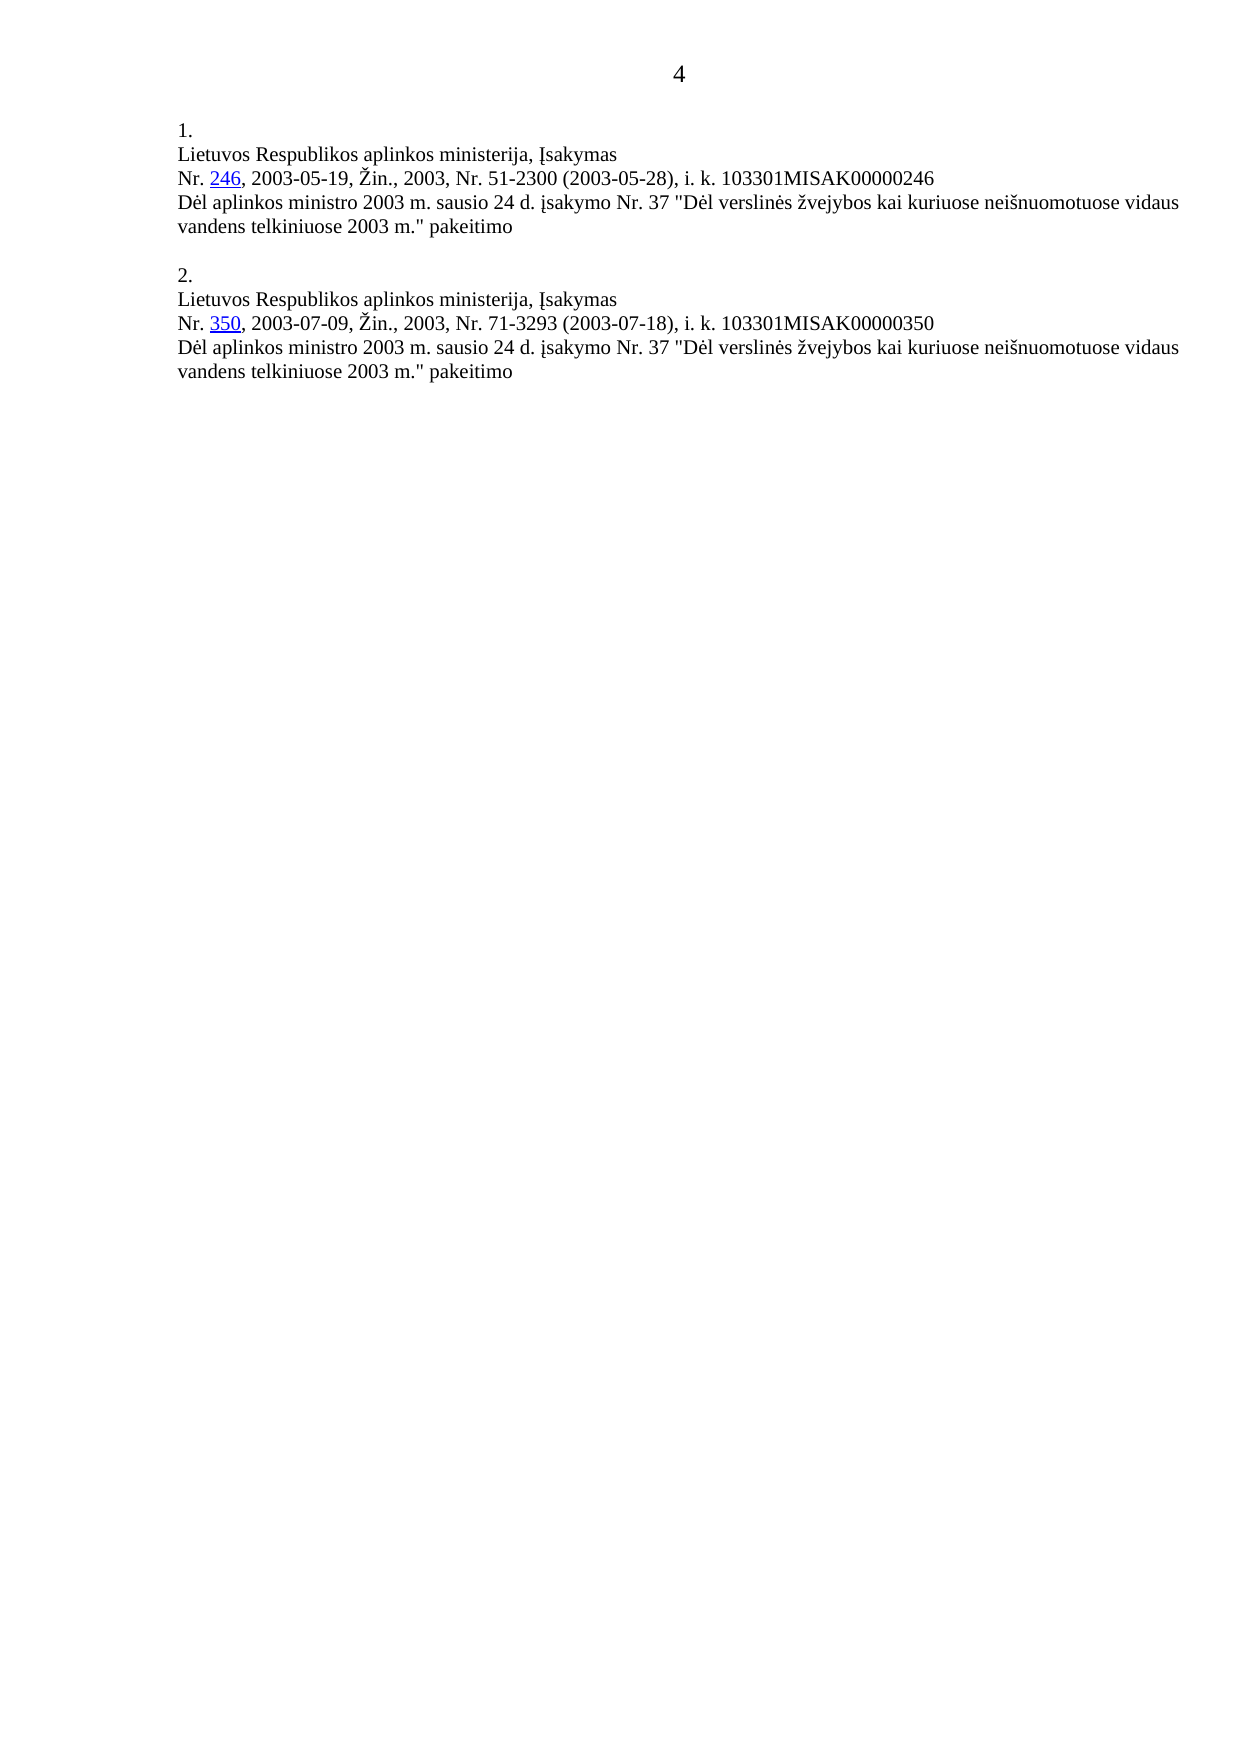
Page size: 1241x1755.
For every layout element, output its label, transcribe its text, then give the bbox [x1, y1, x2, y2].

text 2. [177, 262, 1181, 287]
text Nr. 350, 2003-07-09, Žin., 2003, Nr. 71-3293 (2003-07-18), i. k. 103301MISAK00000350 [177, 311, 1181, 335]
text Lietuvos Respublikos aplinkos ministerija, Įsakymas [177, 142, 1181, 166]
text 1. [177, 118, 1181, 142]
text Dėl aplinkos ministro 2003 m. sausio 24 d. įsakymo Nr. 37 "Dėl verslinės žvejybos kai kuriuose neišnuomotuose vidaus vandens telkiniuose 2003 m." pakeitimo [177, 335, 1181, 383]
text Lietuvos Respublikos aplinkos ministerija, Įsakymas [177, 287, 1181, 311]
text Nr. 246, 2003-05-19, Žin., 2003, Nr. 51-2300 (2003-05-28), i. k. 103301MISAK00000246 [177, 166, 1181, 190]
text Dėl aplinkos ministro 2003 m. sausio 24 d. įsakymo Nr. 37 "Dėl verslinės žvejybos kai kuriuose neišnuomotuose vidaus vandens telkiniuose 2003 m." pakeitimo [177, 190, 1181, 238]
